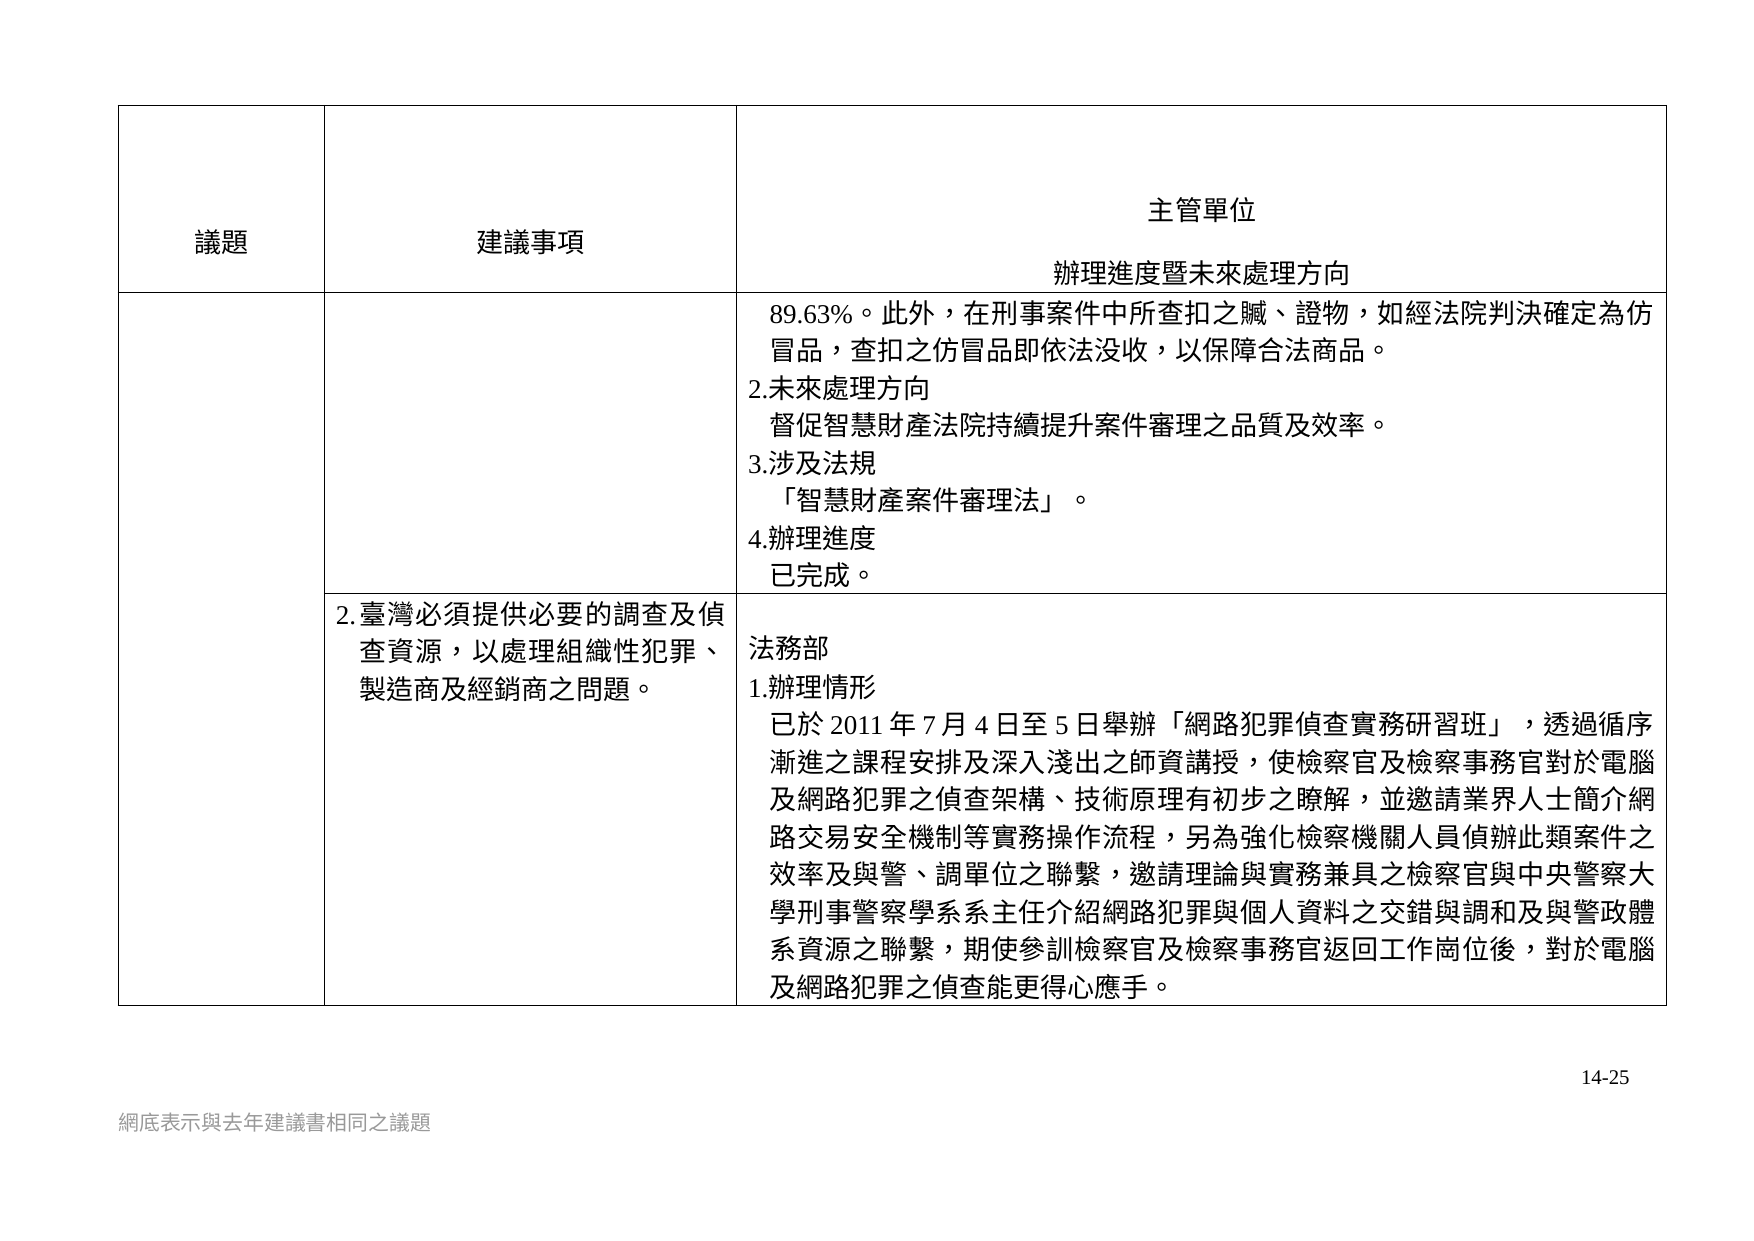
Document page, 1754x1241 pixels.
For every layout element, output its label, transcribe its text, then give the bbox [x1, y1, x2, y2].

table_cell 法務部 1.辦理情形 已於2011年7月4日至5日舉辦「網路犯罪偵查實務研習班」，透過循序漸進之課程安排及深入淺出之師資講授，使檢察官及檢察事務官對於電腦及網路犯罪之偵查架構、技術原理有初步之瞭解，並邀請業界人士簡介網路交易安全機制等實務操作流程，另為強化檢察機關人員偵辦此類案件之效率及與警、調單位之聯繫，邀請理論與實務兼具之檢察官與中央警察大學刑事警察學系系主任介紹網路犯罪與個人資料之交錯與調和及與警政體系資源之聯繫，期使參訓檢察官及檢察事務官返回工作崗位後，對於電腦及網路犯罪之偵查能更得心應手。 [737, 594, 1666, 1005]
table_header 建議事項 [325, 106, 736, 292]
table_cell [119, 293, 324, 1005]
table_header 主管單位 辦理進度暨未來處理方向 [737, 106, 1666, 292]
table_cell [325, 293, 736, 593]
table_cell 臺灣必須提供必要的調查及偵查資源，以處理組織性犯罪、製造商及經銷商之問題。 [325, 594, 736, 1005]
table_cell 89.63%。此外，在刑事案件中所查扣之贓、證物，如經法院判決確定為仿冒品，查扣之仿冒品即依法没收，以保障合法商品。 2.未來處理方向 督促智慧財產法院持續提升案件審理之品質及效率。 3.涉及法規 「智慧財產案件審理法」。 4.辦理進度 已完成。 [737, 293, 1666, 593]
table_header 議題 [119, 106, 324, 292]
